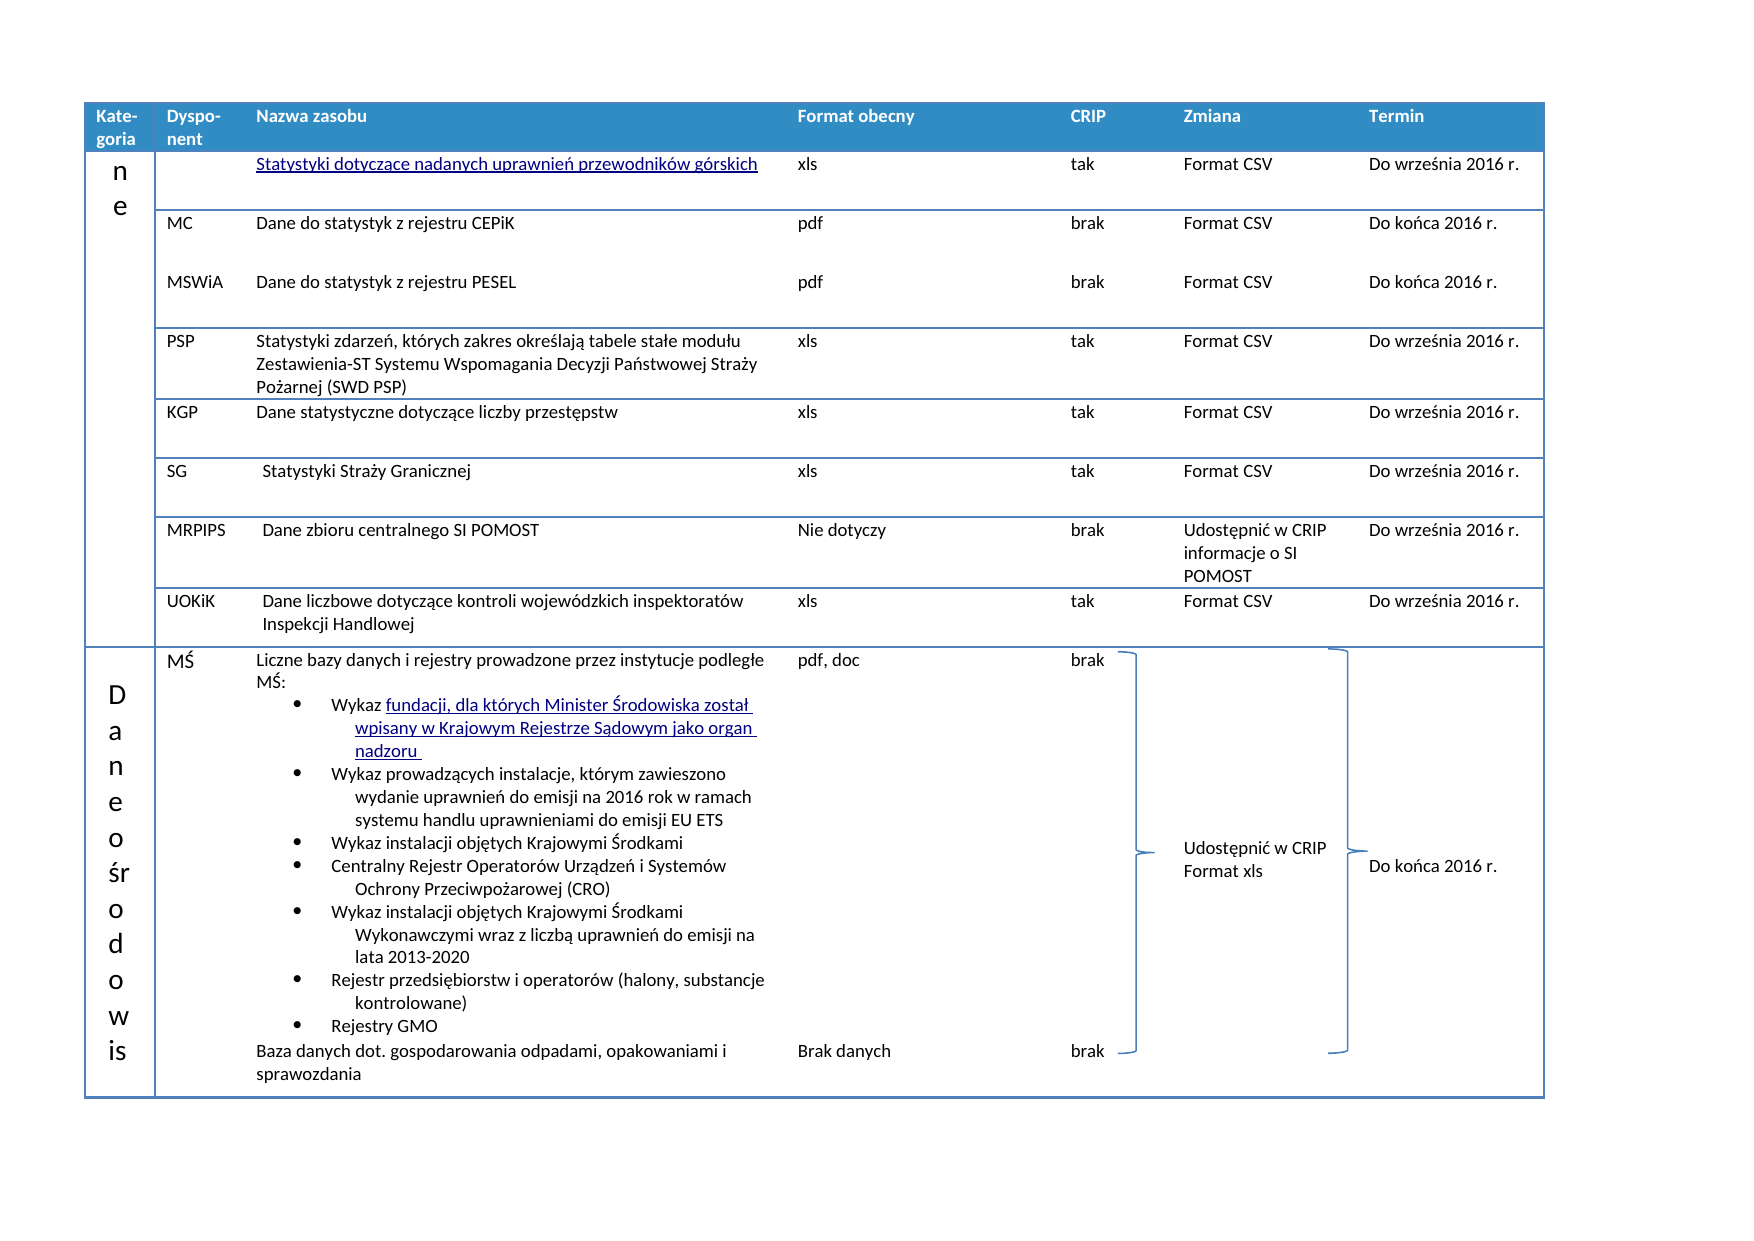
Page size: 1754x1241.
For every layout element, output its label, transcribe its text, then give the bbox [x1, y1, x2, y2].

table_cell Baza danych dot. gospodarowania odpadami, opakowaniami i sprawozdania [245, 1038, 786, 1096]
table_cell Format CSV [1172, 400, 1358, 457]
table_cell Dane o środowis [86, 648, 154, 1096]
table_cell Format CSV [1172, 329, 1358, 398]
table_cell MRPIPS [156, 518, 245, 587]
table_cell PSP [156, 329, 245, 398]
table_cell brak [1059, 1038, 1172, 1096]
table_cell pdf [786, 268, 1059, 327]
table_cell UOKiK [156, 589, 245, 646]
table_cell [1349, 853, 1358, 1037]
table_header Kate­goria [86, 104, 154, 150]
table_cell Dane liczbowe dotyczące kontroli wojewódzkich inspektoratów Inspekcji Handlowej [245, 589, 786, 646]
table_cell xls [786, 152, 1059, 209]
table_header Zmiana [1172, 104, 1358, 150]
table_cell Statystyki Straży Granicznej [245, 459, 786, 516]
table_cell xls [786, 459, 1059, 516]
table_header Nazwa zasobu [245, 104, 786, 150]
table_cell xls [786, 400, 1059, 457]
table_cell Nie dotyczy [786, 518, 1059, 587]
table_cell [1342, 648, 1358, 849]
table_cell Dane zbioru centralnego SI POMOST [245, 518, 786, 587]
table_cell brak [1059, 268, 1172, 327]
table_cell tak [1059, 329, 1172, 398]
table_cell Do końca 2016 r. [1358, 211, 1543, 268]
table_cell Dane do statystyk z rejestru PESEL [245, 268, 786, 327]
table_cell Dane do statystyk z rejestru CEPiK [245, 211, 786, 268]
table_cell pdf, doc [786, 648, 1059, 1037]
table_cell Do września 2016 r. [1358, 518, 1543, 587]
table_cell Liczne bazy danych i rejestry prowadzone przez instytucje podległe MŚ: Wykaz fundacji, dla których Minister Środowiska został wpisany w Krajowym Rejestrze Sądowym jako organ nadzoru Wykaz prowadzących instalacje, którym zawieszono wydanie uprawnień do emisji na 2016 rok w ramach systemu handlu uprawnieniami do emisji EU ETS Wykaz instalacji objętych Krajowymi Środkami Centralny Rejestr Operatorów Urządzeń i Systemów Ochrony Przeciwpożarowej (CRO) Wykaz instalacji objętych Krajowymi Środkami Wykonawczymi wraz z liczbą uprawnień do emisji na lata 2013-2020 Rejestr przedsiębiorstw i operatorów (halony, substancje kontrolowane) Rejestry GMO [245, 648, 786, 1037]
table_cell Do końca 2016 r. [1358, 648, 1543, 1037]
table_cell pdf [786, 211, 1059, 268]
table_cell tak [1059, 400, 1172, 457]
table_cell MSWiA [156, 268, 245, 327]
table_cell Do września 2016 r. [1358, 589, 1543, 646]
table_cell xls [786, 329, 1059, 398]
table_cell Format CSV [1172, 152, 1358, 209]
table_cell [1172, 1038, 1358, 1096]
table_cell Statystyki dotyczące nadanych uprawnień przewodników górskich [245, 152, 786, 209]
table_cell Do września 2016 r. [1358, 152, 1543, 209]
table_cell MŚ [156, 648, 245, 1096]
table_cell brak [1059, 211, 1172, 268]
table_cell KGP [156, 400, 245, 457]
table_cell Do września 2016 r. [1358, 329, 1543, 398]
table_cell Statystyki zdarzeń, których zakres określają tabele stałe modułu Zestawienia-ST Systemu Wspomagania Decyzji Państwowej Straży Pożarnej (SWD PSP) [245, 329, 786, 398]
table_cell [156, 152, 245, 209]
table_cell SG [156, 459, 245, 516]
table_cell Dane statystyczne dotyczące liczby przestępstw [245, 400, 786, 457]
table_header Dyspo­nent [156, 104, 245, 150]
table_cell Do końca 2016 r. [1358, 268, 1543, 327]
table_cell brak [1059, 648, 1172, 1037]
table_header Format obecny [786, 104, 1059, 150]
table_cell xls [786, 589, 1059, 646]
table_cell Do września 2016 r. [1358, 459, 1543, 516]
table_cell brak [1059, 518, 1172, 587]
table_cell ne [86, 152, 154, 646]
table_cell tak [1059, 589, 1172, 646]
table_cell [1358, 1038, 1543, 1096]
table_header CRIP [1059, 104, 1172, 150]
table_cell Brak danych [786, 1038, 1059, 1096]
table_header Termin [1358, 104, 1543, 150]
table_cell tak [1059, 459, 1172, 516]
table_cell Format CSV [1172, 211, 1358, 268]
table_cell Udostępnić w CRIP Format xls [1172, 648, 1350, 1037]
table_cell Format CSV [1172, 459, 1358, 516]
table_cell tak [1059, 152, 1172, 209]
table_cell Format CSV [1172, 268, 1358, 327]
table_cell Do września 2016 r. [1358, 400, 1543, 457]
table_cell MC [156, 211, 245, 268]
table_cell Format CSV [1172, 589, 1358, 646]
table_cell Udostępnić w CRIP informacje o SI POMOST [1172, 518, 1358, 587]
